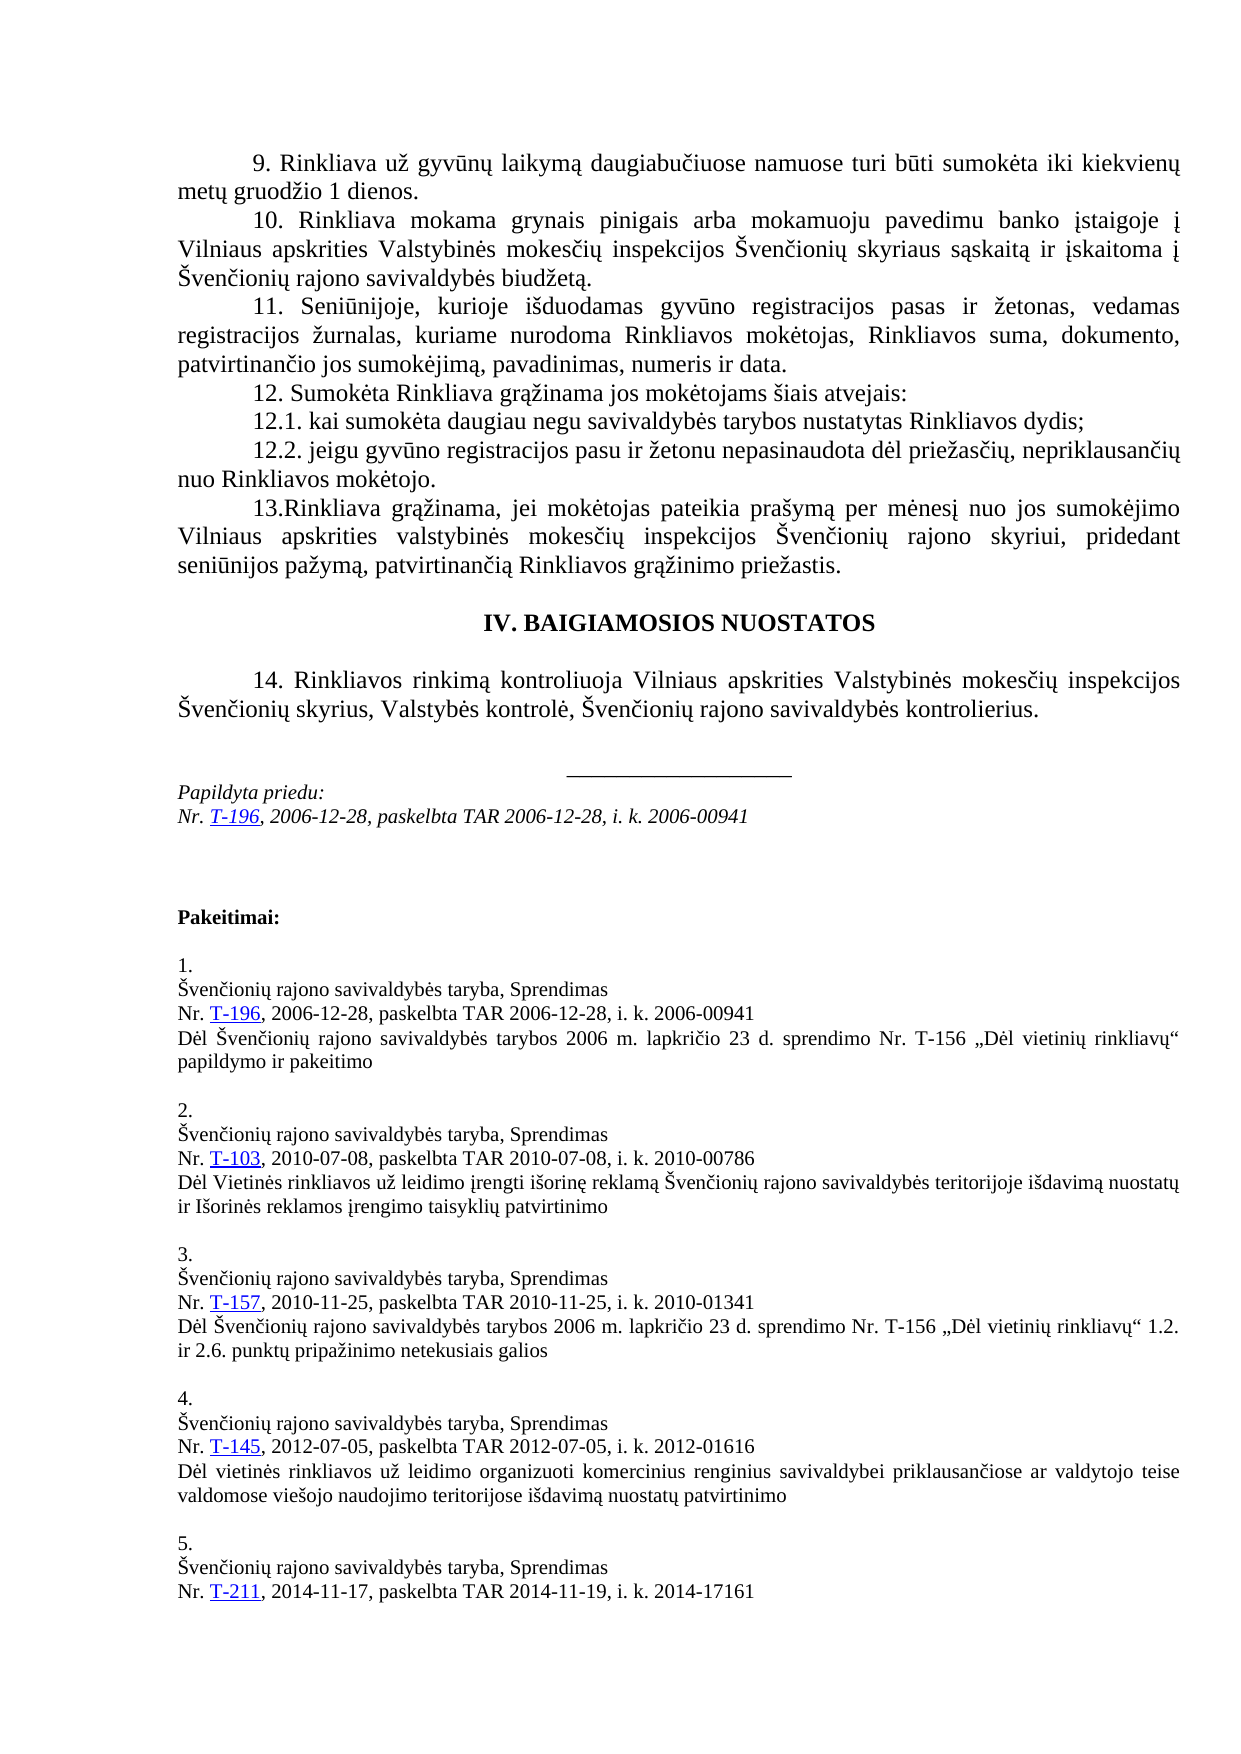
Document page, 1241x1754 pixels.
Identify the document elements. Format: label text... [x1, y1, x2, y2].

text Dėl vietinės rinkliavos už leidimo organizuoti komercinius renginius savivaldybei priklausančiose ar valdytojo teise valdomose viešojo naudojimo teritorijose išdavimą nuostatų patvirtinimo [177, 1458, 1181, 1507]
text __________________ [177, 751, 1181, 780]
text 1. [177, 953, 1181, 977]
text 12.2. jeigu gyvūno registracijos pasu ir žetonu nepasinaudota dėl priežasčių, nepriklausančių nuo Rinkliavos mokėtojo. [177, 435, 1181, 493]
text Pakeitimai: [177, 905, 1181, 929]
text Dėl Švenčionių rajono savivaldybės tarybos 2006 m. lapkričio 23 d. sprendimo Nr. T-156 „Dėl vietinių rinkliavų“ papildymo ir pakeitimo [177, 1025, 1181, 1073]
text 14. Rinkliavos rinkimą kontroliuoja Vilniaus apskrities Valstybinės mokesčių inspekcijos Švenčionių skyrius, Valstybės kontrolė, Švenčionių rajono savivaldybės kontrolierius. [177, 665, 1181, 723]
text 2. [177, 1098, 1181, 1122]
text 13.Rinkliava grąžinama, jei mokėtojas pateikia prašymą per mėnesį nuo jos sumokėjimo Vilniaus apskrities valstybinės mokesčių inspekcijos Švenčionių rajono skyriui, pridedant seniūnijos pažymą, patvirtinančią Rinkliavos grąžinimo priežastis. [177, 493, 1181, 579]
text 4. [177, 1386, 1181, 1410]
text Dėl Vietinės rinkliavos už leidimo įrengti išorinę reklamą Švenčionių rajono savivaldybės teritorijoje išdavimą nuostatų ir Išorinės reklamos įrengimo taisyklių patvirtinimo [177, 1170, 1181, 1218]
text 10. Rinkliava mokama grynais pinigais arba mokamuoju pavedimu banko įstaigoje į Vilniaus apskrities Valstybinės mokesčių inspekcijos Švenčionių skyriaus sąskaitą ir įskaitoma į Švenčionių rajono savivaldybės biudžetą. [177, 205, 1181, 291]
text 12.1. kai sumokėta daugiau negu savivaldybės tarybos nustatytas Rinkliavos dydis; [177, 406, 1181, 435]
text 5. [177, 1531, 1181, 1555]
text Nr. T-103, 2010-07-08, paskelbta TAR 2010-07-08, i. k. 2010-00786 [177, 1146, 1181, 1170]
text Švenčionių rajono savivaldybės taryba, Sprendimas [177, 1410, 1181, 1434]
text 3. [177, 1242, 1181, 1266]
text Papildyta priedu: [177, 780, 1181, 804]
text 12. Sumokėta Rinkliava grąžinama jos mokėtojams šiais atvejais: [177, 378, 1181, 406]
text 9. Rinkliava už gyvūnų laikymą daugiabučiuose namuose turi būti sumokėta iki kiekvienų metų gruodžio 1 dienos. [177, 148, 1181, 205]
text Dėl Švenčionių rajono savivaldybės tarybos 2006 m. lapkričio 23 d. sprendimo Nr. T-156 „Dėl vietinių rinkliavų“ 1.2. ir 2.6. punktų pripažinimo netekusiais galios [177, 1314, 1181, 1362]
text Švenčionių rajono savivaldybės taryba, Sprendimas [177, 1122, 1181, 1146]
text 11. Seniūnijoje, kurioje išduodamas gyvūno registracijos pasas ir žetonas, vedamas registracijos žurnalas, kuriame nurodoma Rinkliavos mokėtojas, Rinkliavos suma, dokumento, patvirtinančio jos sumokėjimą, pavadinimas, numeris ir data. [177, 291, 1181, 378]
text Švenčionių rajono savivaldybės taryba, Sprendimas [177, 1555, 1181, 1579]
text Nr. T-196, 2006-12-28, paskelbta TAR 2006-12-28, i. k. 2006-00941 [177, 804, 1181, 828]
text IV. BAIGIAMOSIOS NUOSTATOS [177, 608, 1181, 636]
text Nr. T-211, 2014-11-17, paskelbta TAR 2014-11-19, i. k. 2014-17161 [177, 1579, 1181, 1603]
text Švenčionių rajono savivaldybės taryba, Sprendimas [177, 1266, 1181, 1290]
text Nr. T-196, 2006-12-28, paskelbta TAR 2006-12-28, i. k. 2006-00941 [177, 1001, 1181, 1025]
text Švenčionių rajono savivaldybės taryba, Sprendimas [177, 977, 1181, 1001]
text Nr. T-157, 2010-11-25, paskelbta TAR 2010-11-25, i. k. 2010-01341 [177, 1290, 1181, 1314]
text Nr. T-145, 2012-07-05, paskelbta TAR 2012-07-05, i. k. 2012-01616 [177, 1434, 1181, 1458]
